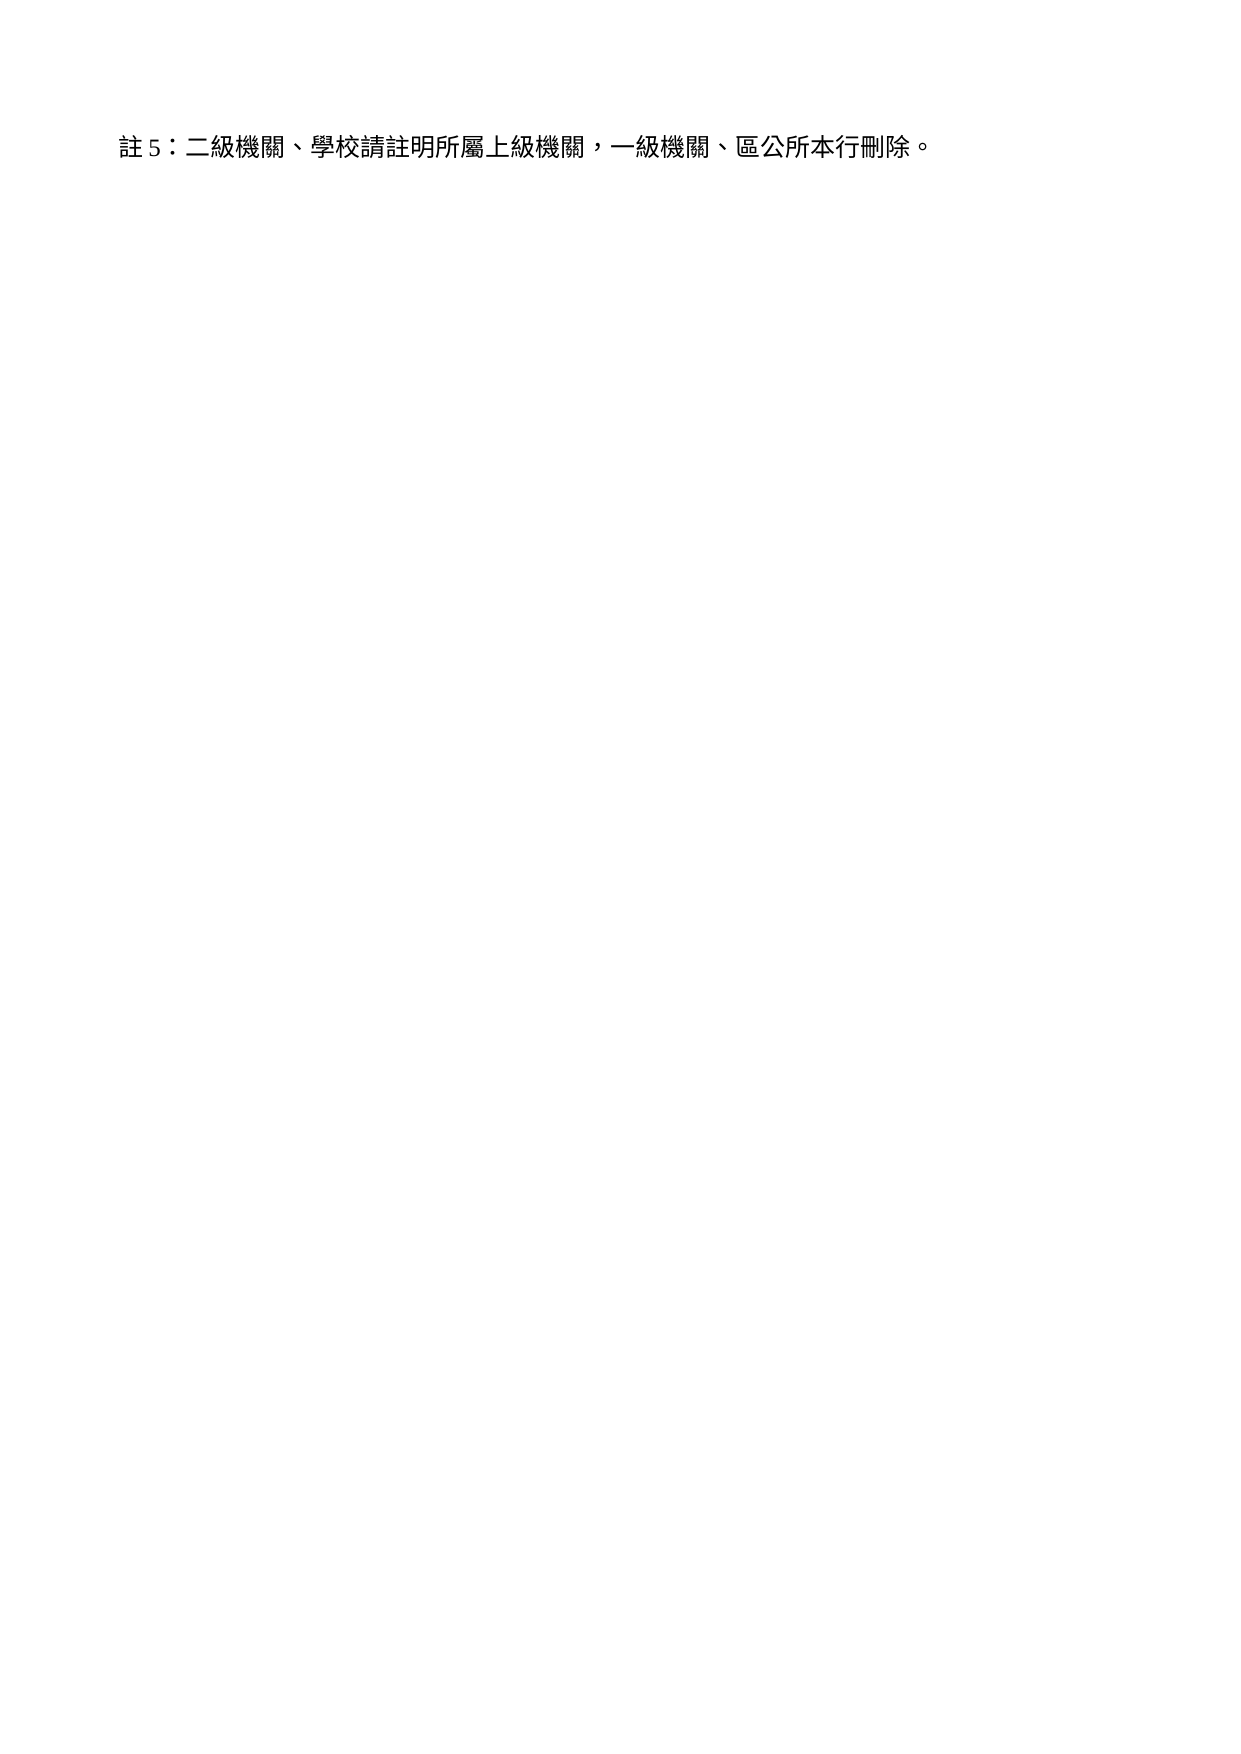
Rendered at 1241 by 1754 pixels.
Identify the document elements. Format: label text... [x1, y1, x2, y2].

text 註5：二級機關、學校請註明所屬上級機關，一級機關、區公所本行刪除。 [118, 127, 1122, 164]
